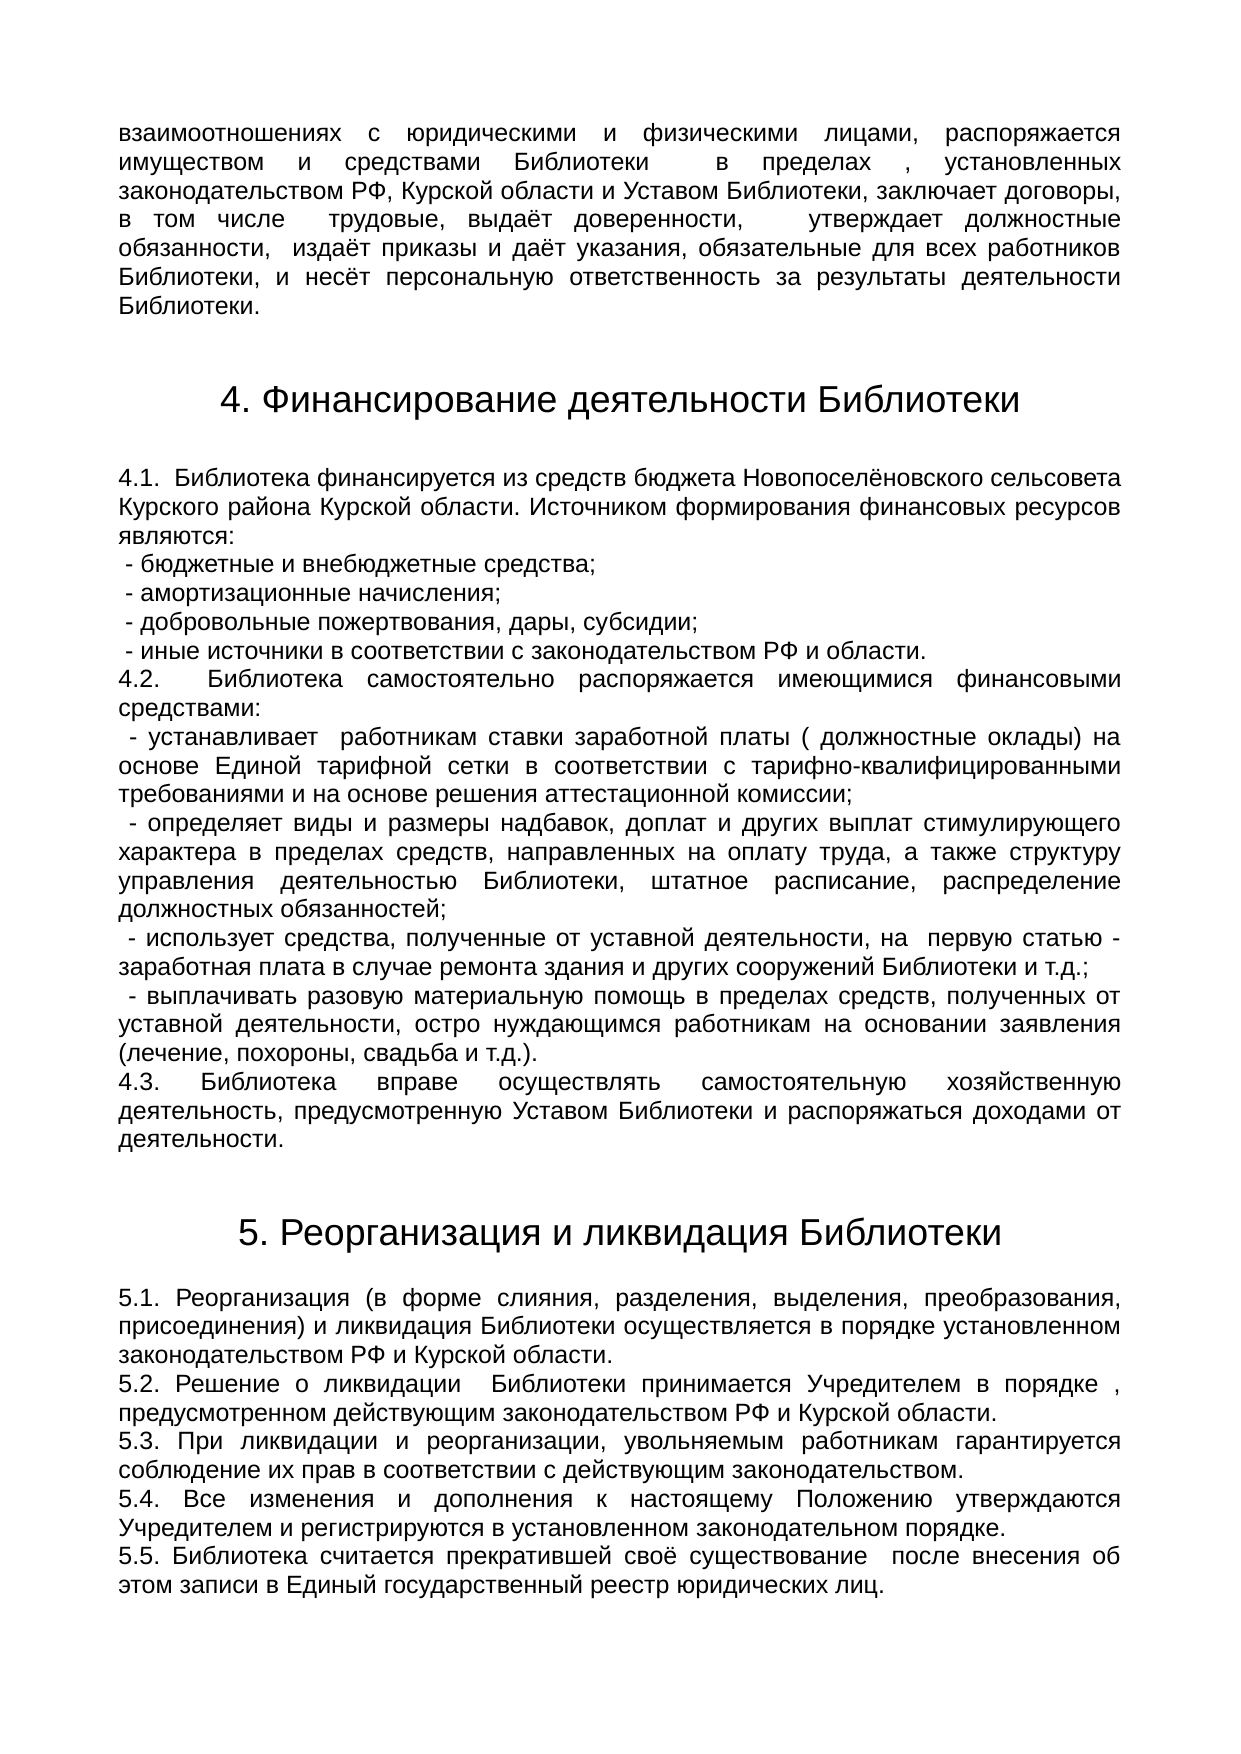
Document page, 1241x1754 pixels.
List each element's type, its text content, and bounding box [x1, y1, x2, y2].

text 4.2. Библиотека самостоятельно распоряжается имеющимися финансовыми средствами: [118, 664, 1122, 722]
text - бюджетные и внебюджетные средства; [118, 549, 1122, 578]
text 5.4. Все изменения и дополнения к настоящему Положению утверждаются Учредителем и регистрируются в установленном законодательном порядке. [118, 1484, 1122, 1541]
text - выплачивать разовую материальную помощь в пределах средств, полученных от уставной деятельности, остро нуждающимся работникам на основании заявления (лечение, похороны, свадьба и т.д.). [118, 981, 1122, 1067]
text взаимоотношениях с юридическими и физическими лицами, распоряжается имуществом и средствами Библиотеки в пределах , установленных законодательством РФ, Курской области и Уставом Библиотеки, заключает договоры, в том числе трудовые, выдаёт доверенности, утверждает должностные обязанности, издаёт приказы и даёт указания, обязательные для всех работников Библиотеки, и несёт персональную ответственность за результаты деятельности Библиотеки. [118, 118, 1122, 319]
text 5.3. При ликвидации и реорганизации, увольняемым работникам гарантируется соблюдение их прав в соответствии с действующим законодательством. [118, 1426, 1122, 1484]
text - добровольные пожертвования, дары, субсидии; [118, 607, 1122, 636]
text 5.1. Реорганизация (в форме слияния, разделения, выделения, преобразования, присоединения) и ликвидация Библиотеки осуществляется в порядке установленном законодательством РФ и Курской области. [118, 1282, 1122, 1369]
text 5.5. Библиотека считается прекратившей своё существование после внесения об этом записи в Единый государственный реестр юридических лиц. [118, 1541, 1122, 1599]
text 4.3. Библиотека вправе осуществлять самостоятельную хозяйственную деятельность, предусмотренную Уставом Библиотеки и распоряжаться доходами от деятельности. [118, 1067, 1122, 1153]
text 5.2. Решение о ликвидации Библиотеки принимается Учредителем в порядке , предусмотренном действующим законодательством РФ и Курской области. [118, 1369, 1122, 1426]
text 4. Финансирование деятельности Библиотеки [118, 377, 1122, 420]
text 4.1. Библиотека финансируется из средств бюджета Новопоселёновского сельсовета Курского района Курской области. Источником формирования финансовых ресурсов являются: [118, 463, 1122, 549]
text 5. Реорганизация и ликвидация Библиотеки [118, 1211, 1122, 1254]
text - определяет виды и размеры надбавок, доплат и других выплат стимулирующего характера в пределах средств, направленных на оплату труда, а также структуру управления деятельностью Библиотеки, штатное расписание, распределение должностных обязанностей; [118, 808, 1122, 923]
text - использует средства, полученные от уставной деятельности, на первую статью - заработная плата в случае ремонта здания и других сооружений Библиотеки и т.д.; [118, 923, 1122, 981]
text - иные источники в соответствии с законодательством РФ и области. [118, 636, 1122, 664]
text - устанавливает работникам ставки заработной платы ( должностные оклады) на основе Единой тарифной сетки в соответствии с тарифно-квалифицированными требованиями и на основе решения аттестационной комиссии; [118, 722, 1122, 808]
text - амортизационные начисления; [118, 578, 1122, 607]
